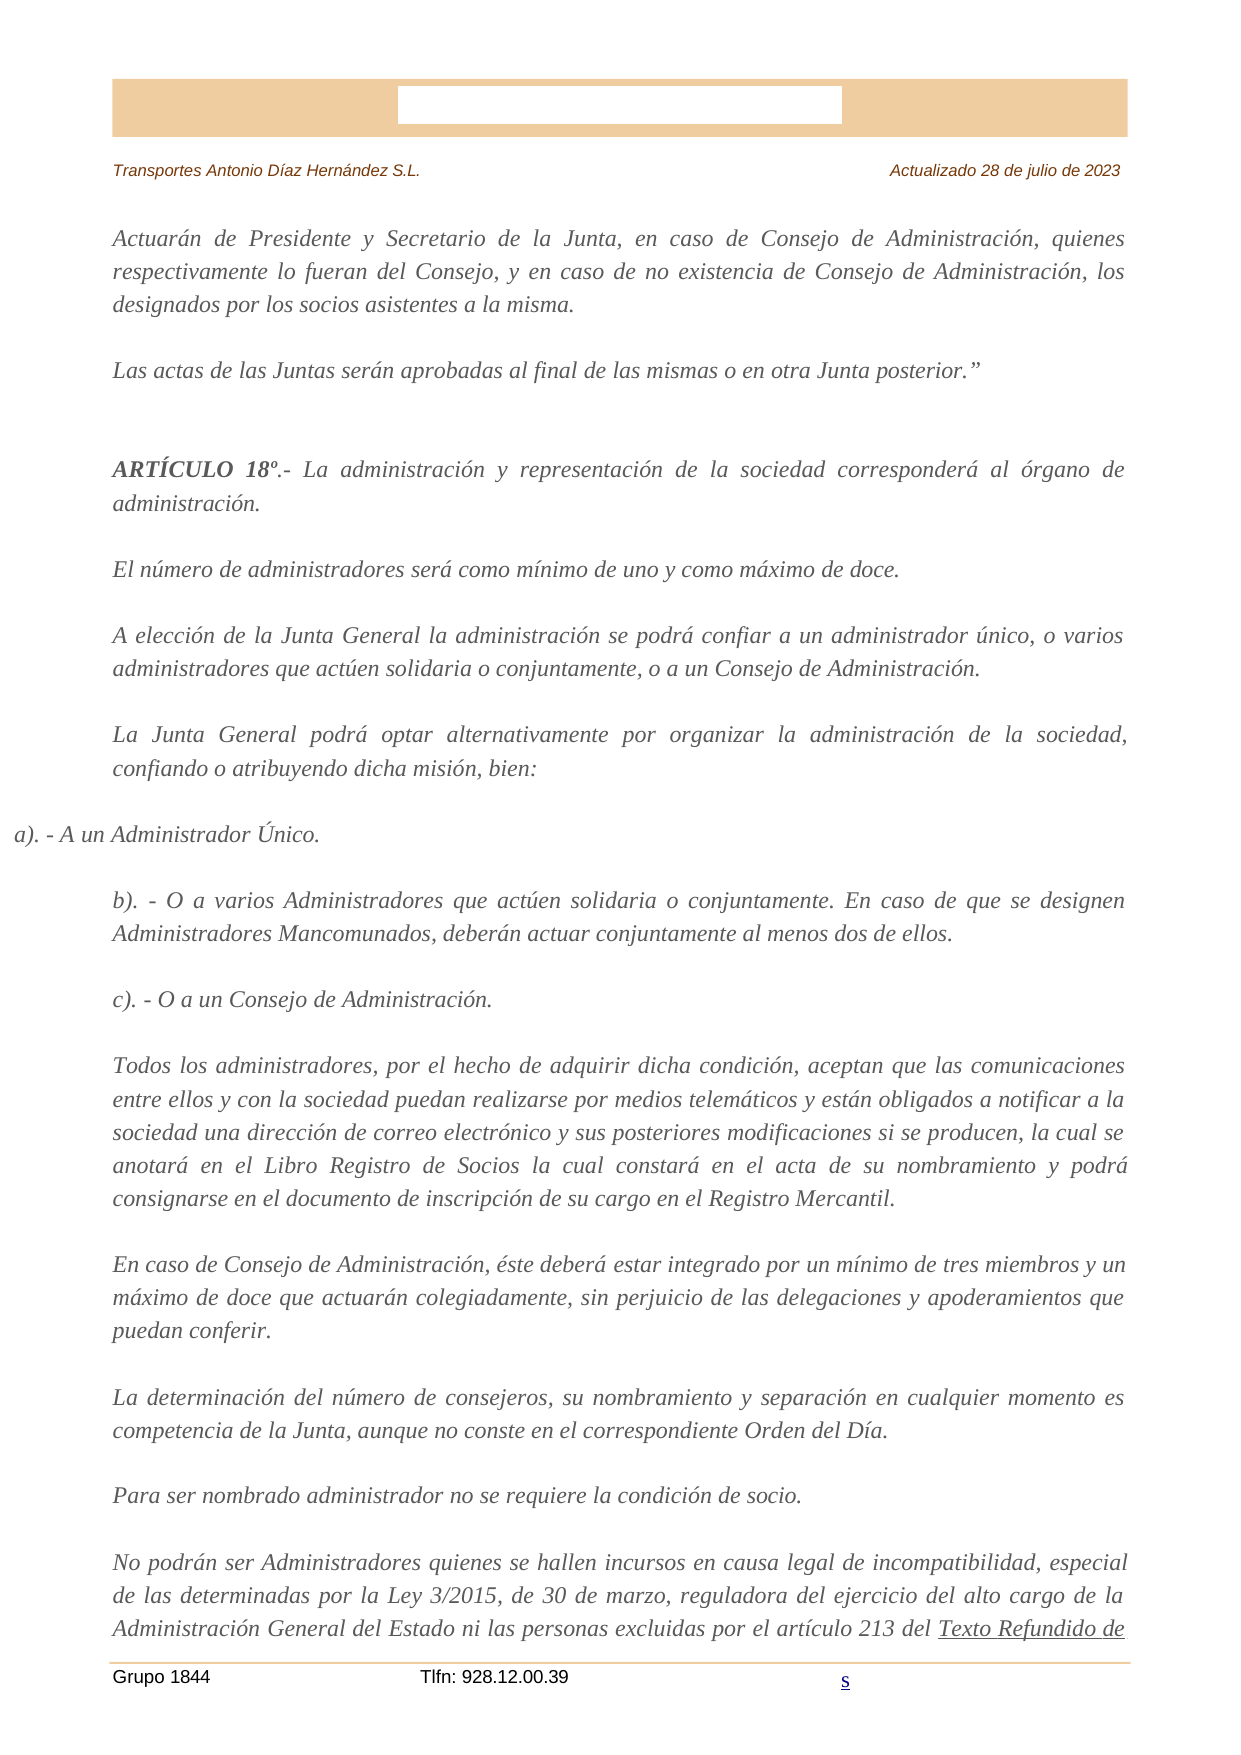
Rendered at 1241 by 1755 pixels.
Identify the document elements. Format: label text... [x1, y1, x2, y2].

text La Junta General podrá optar alternativamente por organizar la administración de la sociedad, confiando o atribuyendo dicha misión, bien: [112, 721, 1128, 781]
list - O a varios Administradores que actúen solidaria o conjuntamente. En caso de que se designen Administradores Mancomunados, deberán actuar conjuntamente al menos dos de ellos. [112, 886, 1129, 947]
text La determinación del número de consejeros, su nombramiento y separación en cualquier momento es competencia de la Junta, aunque no conste en el correspondiente Orden del Día. [112, 1383, 1128, 1443]
text Actuarán de Presidente y Secretario de la Junta, en caso de Consejo de Administración, quienes respectivamente lo fueran del Consejo, y en caso de no existencia de Consejo de Administración, los designados por los socios asistentes a la misma. [112, 224, 1129, 318]
text En caso de Consejo de Administración, éste deberá estar integrado por un mínimo de tres miembros y un máximo de doce que actuarán colegiadamente, sin perjuicio de las delegaciones y apoderamientos que puedan conferir. [112, 1250, 1129, 1344]
text Todos los administradores, por el hecho de adquirir dicha condición, aceptan que las comunicaciones entre ellos y con la sociedad puedan realizarse por medios telemáticos y están obligados a notificar a la sociedad una dirección de correo electrónico y sus posteriores modificaciones si se producen, la cual se anotará en el Libro Registro de Socios la cual constará en el acta de su nombramiento y podrá consignarse en el documento de inscripción de su cargo en el Registro Mercantil. [112, 1051, 1129, 1212]
text ARTÍCULO 18º.- La administración y representación de la sociedad corresponderá al órgano de administración. [112, 456, 1128, 516]
text Para ser nombrado administrador no se requiere la condición de socio. [112, 1481, 1143, 1509]
list - O a un Consejo de Administración. [112, 985, 1143, 1013]
list - A un Administrador Único. [14, 820, 1143, 847]
text Las actas de las Juntas serán aprobadas al final de las mismas o en otra Junta posterior.” [112, 356, 1143, 384]
text El número de administradores será como mínimo de uno y como máximo de doce. [112, 555, 1143, 582]
text No podrán ser Administradores quienes se hallen incursos en causa legal de incompatibilidad, especial de las determinadas por la Ley 3/2015, de 30 de marzo, reguladora del ejercicio del alto cargo de la Administración General del Estado ni las personas excluidas por el artículo 213 del Texto Refundido de [112, 1548, 1129, 1642]
text A elección de la Junta General la administración se podrá confiar a un administrador único, o varios administradores que actúen solidaria o conjuntamente, o a un Consejo de Administración. [112, 621, 1128, 682]
